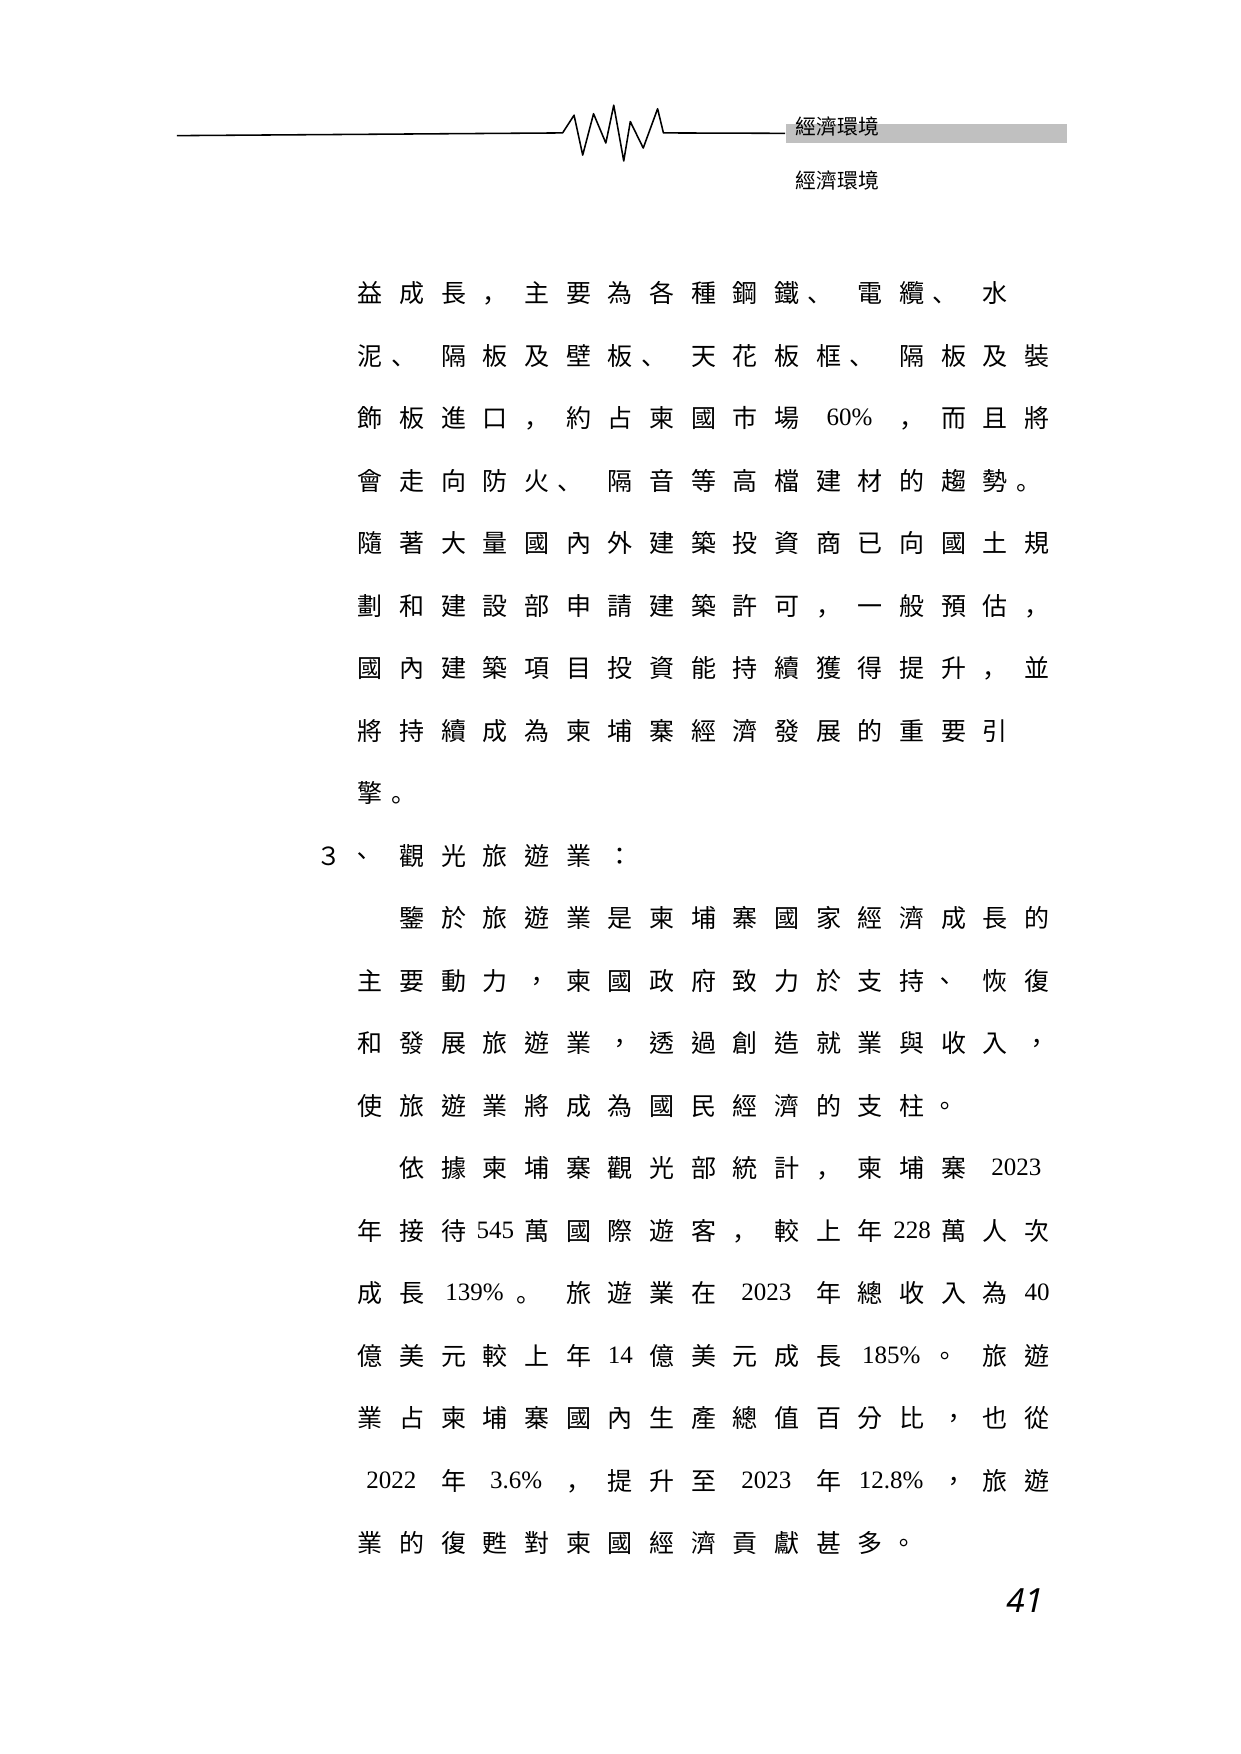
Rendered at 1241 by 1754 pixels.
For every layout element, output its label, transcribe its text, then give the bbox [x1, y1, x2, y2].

text ３、觀光旅遊業： [281, 813, 1058, 875]
text 益成長，主要為各種鋼鐵、電纜、水泥、隔板及壁板、天花板框、隔板及裝飾板進口，約占柬國市場60%，而且將會走向防火、隔音等高檔建材的趨勢。隨著大量國內外建築投資商已向國土規劃和建設部申請建築許可，一般預估，國內建築項目投資能持續獲得提升，並將持續成為柬埔寨經濟發展的重要引擎。 [330, 250, 1058, 813]
text 鑒於旅遊業是柬埔寨國家經濟成長的主要動力，柬國政府致力於支持、恢復和發展旅遊業，透過創造就業與收入，使旅遊業將成為國民經濟的支柱。 [330, 875, 1058, 1125]
text 依據柬埔寨觀光部統計，柬埔寨2023年接待545萬國際遊客，較上年228萬人次成長139%。旅遊業在2023年總收入為40億美元較上年14億美元成長185%。旅遊業占柬埔寨國內生產總值百分比，也從2022年3.6%，提升至2023年12.8%，旅遊業的復甦對柬國經濟貢獻甚多。 [330, 1125, 1058, 1563]
